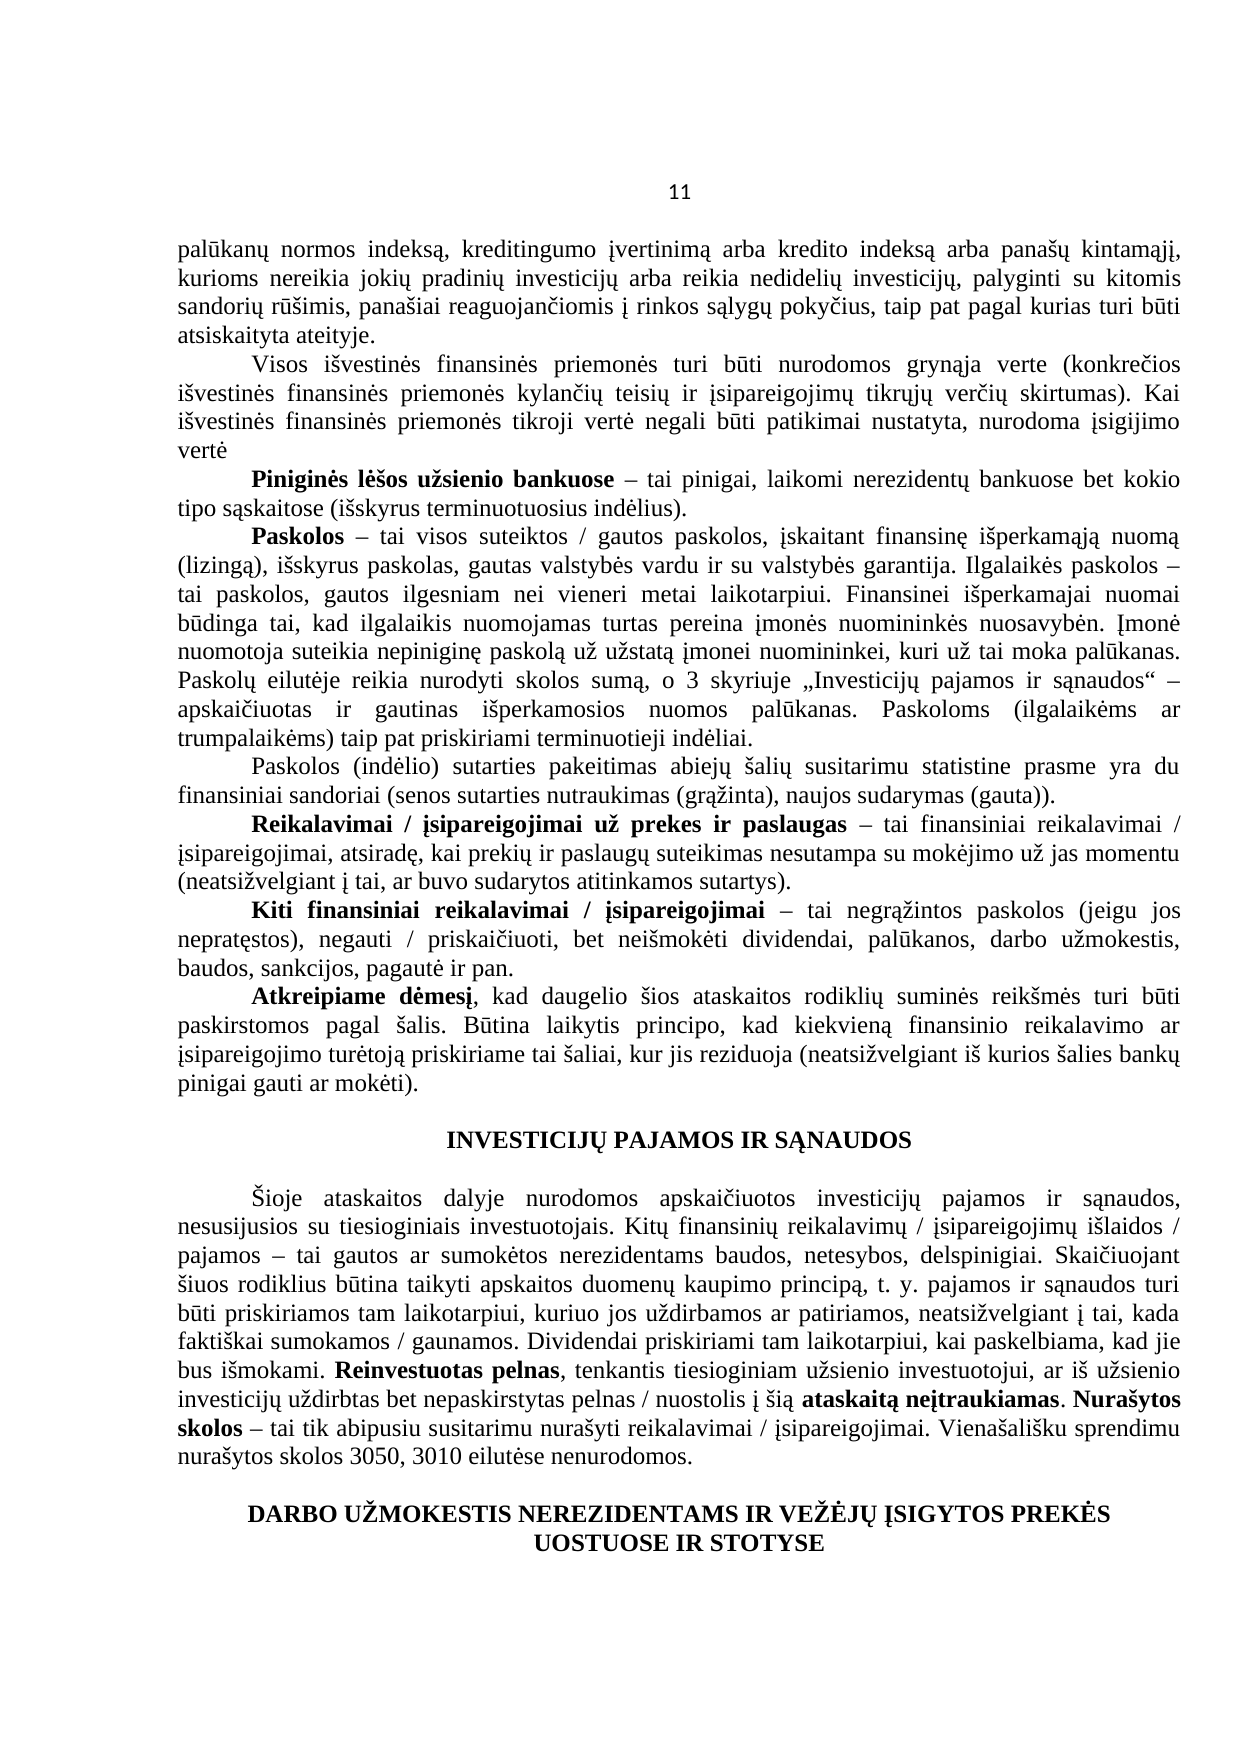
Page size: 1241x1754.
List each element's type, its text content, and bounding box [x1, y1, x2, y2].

text Piniginės lėšos užsienio bankuose – tai pinigai, laikomi nerezidentų bankuose bet kokio tipo sąskaitose (išskyrus terminuotuosius indėlius). [177, 464, 1181, 521]
text Kiti finansiniai reikalavimai / įsipareigojimai – tai negrąžintos paskolos (jeigu jos nepratęstos), negauti / priskaičiuoti, bet neišmokėti dividendai, palūkanos, darbo užmokestis, baudos, sankcijos, pagautė ir pan. [177, 895, 1181, 981]
text Paskolos – tai visos suteiktos / gautos paskolos, įskaitant finansinę išperkamąją nuomą (lizingą), išskyrus paskolas, gautas valstybės vardu ir su valstybės garantija. Ilgalaikės paskolos – tai paskolos, gautos ilgesniam nei vieneri metai laikotarpiui. Finansinei išperkamajai nuomai būdinga tai, kad ilgalaikis nuomojamas turtas pereina įmonės nuomininkės nuosavybėn. Įmonė nuomotoja suteikia nepiniginę paskolą už užstatą įmonei nuomininkei, kuri už tai moka palūkanas. Paskolų eilutėje reikia nurodyti skolos sumą, o 3 skyriuje „Investicijų pajamos ir sąnaudos“ – apskaičiuotas ir gautinas išperkamosios nuomos palūkanas. Paskoloms (ilgalaikėms ar trumpalaikėms) taip pat priskiriami terminuotieji indėliai. [177, 521, 1181, 751]
text Šioje ataskaitos dalyje nurodomos apskaičiuotos investicijų pajamos ir sąnaudos, nesusijusios su tiesioginiais investuotojais. Kitų finansinių reikalavimų / įsipareigojimų išlaidos / pajamos – tai gautos ar sumokėtos nerezidentams baudos, netesybos, delspinigiai. Skaičiuojant šiuos rodiklius būtina taikyti apskaitos duomenų kaupimo principą, t. y. pajamos ir sąnaudos turi būti priskiriamos tam laikotarpiui, kuriuo jos uždirbamos ar patiriamos, neatsižvelgiant į tai, kada faktiškai sumokamos / gaunamos. Dividendai priskiriami tam laikotarpiui, kai paskelbiama, kad jie bus išmokami. Reinvestuotas pelnas, tenkantis tiesioginiam užsienio investuotojui, ar iš užsienio investicijų uždirbtas bet nepaskirstytas pelnas / nuostolis į šią ataskaitą neįtraukiamas. Nurašytos skolos – tai tik abipusiu susitarimu nurašyti reikalavimai / įsipareigojimai. Vienašališku sprendimu nurašytos skolos 3050, 3010 eilutėse nenurodomos. [177, 1183, 1181, 1470]
text INVESTICIJŲ PAJAMOS IR SĄNAUDOS [177, 1125, 1181, 1154]
text Visos išvestinės finansinės priemonės turi būti nurodomos grynąja verte (konkrečios išvestinės finansinės priemonės kylančių teisių ir įsipareigojimų tikrųjų verčių skirtumas). Kai išvestinės finansinės priemonės tikroji vertė negali būti patikimai nustatyta, nurodoma įsigijimo vertė [177, 349, 1181, 464]
text Reikalavimai / įsipareigojimai už prekes ir paslaugas – tai finansiniai reikalavimai / įsipareigojimai, atsiradę, kai prekių ir paslaugų suteikimas nesutampa su mokėjimo už jas momentu (neatsižvelgiant į tai, ar buvo sudarytos atitinkamos sutartys). [177, 809, 1181, 895]
text Paskolos (indėlio) sutarties pakeitimas abiejų šalių susitarimu statistine prasme yra du finansiniai sandoriai (senos sutarties nutraukimas (grąžinta), naujos sudarymas (gauta)). [177, 751, 1181, 809]
text palūkanų normos indeksą, kreditingumo įvertinimą arba kredito indeksą arba panašų kintamąjį, kurioms nereikia jokių pradinių investicijų arba reikia nedidelių investicijų, palyginti su kitomis sandorių rūšimis, panašiai reaguojančiomis į rinkos sąlygų pokyčius, taip pat pagal kurias turi būti atsiskaityta ateityje. [177, 234, 1181, 349]
text DARBO UŽMOKESTIS NEREZIDENTAMS IR VEŽĖJŲ ĮSIGYTOS PREKĖS UOSTUOSE IR STOTYSE [177, 1499, 1181, 1556]
text Atkreipiame dėmesį, kad daugelio šios ataskaitos rodiklių suminės reikšmės turi būti paskirstomos pagal šalis. Būtina laikytis principo, kad kiekvieną finansinio reikalavimo ar įsipareigojimo turėtoją priskiriame tai šaliai, kur jis reziduoja (neatsižvelgiant iš kurios šalies bankų pinigai gauti ar mokėti). [177, 981, 1181, 1096]
